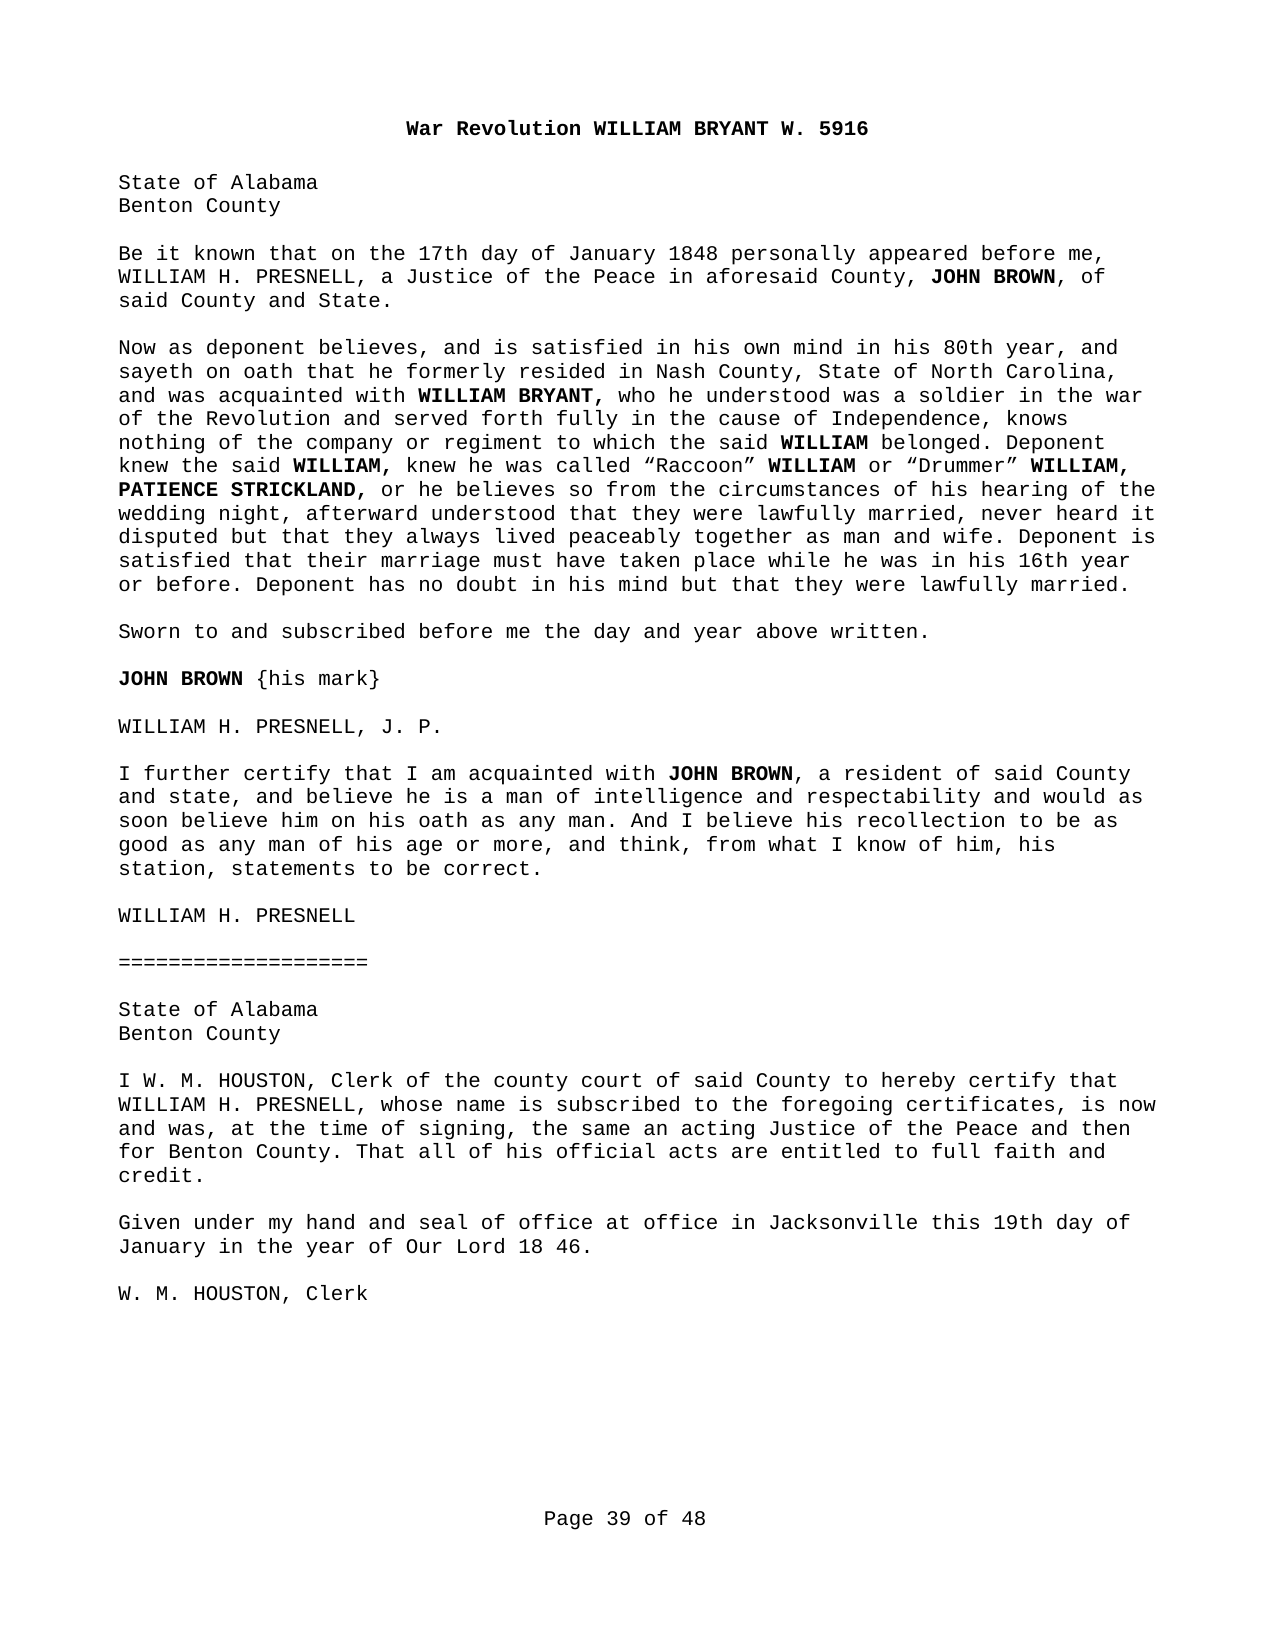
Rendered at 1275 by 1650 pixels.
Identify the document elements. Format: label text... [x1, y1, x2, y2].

text W. M. HOUSTON, Clerk [118, 1283, 1157, 1307]
text Be it known that on the 17th day of January 1848 personally appeared before me, WILLIAM H. PRESNELL, a Justice of the Peace in aforesaid County, JOHN BROWN, of said County and State. [118, 243, 1157, 314]
text WILLIAM H. PRESNELL, J. P. [118, 716, 1157, 739]
text Benton County [118, 1023, 1157, 1047]
text Now as deponent believes, and is satisfied in his own mind in his 80th year, and sayeth on oath that he formerly resided in Nash County, State of North Carolina, and was acquainted with WILLIAM BRYANT, who he understood was a soldier in the war of the Revolution and served forth fully in the cause of Independence, knows nothing of the company or regiment to which the said WILLIAM belonged. Deponent knew the said WILLIAM, knew he was called “Raccoon” WILLIAM or “Drummer” WILLIAM, PATIENCE STRICKLAND, or he believes so from the circumstances of his hearing of the wedding night, afterward understood that they were lawfully married, never heard it disputed but that they always lived peaceably together as man and wife. Deponent is satisfied that their marriage must have taken place while he was in his 16th year or before. Deponent has no doubt in his mind but that they were lawfully married. [118, 337, 1157, 597]
text I further certify that I am acquainted with JOHN BROWN, a resident of said County and state, and believe he is a man of intelligence and respectability and would as soon believe him on his oath as any man. And I believe his recollection to be as good as any man of his age or more, and think, from what I know of him, his station, statements to be correct. [118, 763, 1157, 881]
text Sworn to and subscribed before me the day and year above written. [118, 621, 1157, 645]
text WILLIAM H. PRESNELL [118, 905, 1157, 928]
text ==================== [118, 952, 1157, 976]
text State of Alabama [118, 172, 1157, 195]
text I W. M. HOUSTON, Clerk of the county court of said County to hereby certify that WILLIAM H. PRESNELL, whose name is subscribed to the foregoing certificates, is now and was, at the time of signing, the same an acting Justice of the Peace and then for Benton County. That all of his official acts are entitled to full faith and credit. [118, 1070, 1157, 1188]
text State of Alabama [118, 999, 1157, 1023]
text Benton County [118, 195, 1157, 219]
text Given under my hand and seal of office at office in Jacksonville this 19th day of January in the year of Our Lord 18 46. [118, 1212, 1157, 1259]
text JOHN BROWN {his mark} [118, 668, 1157, 692]
